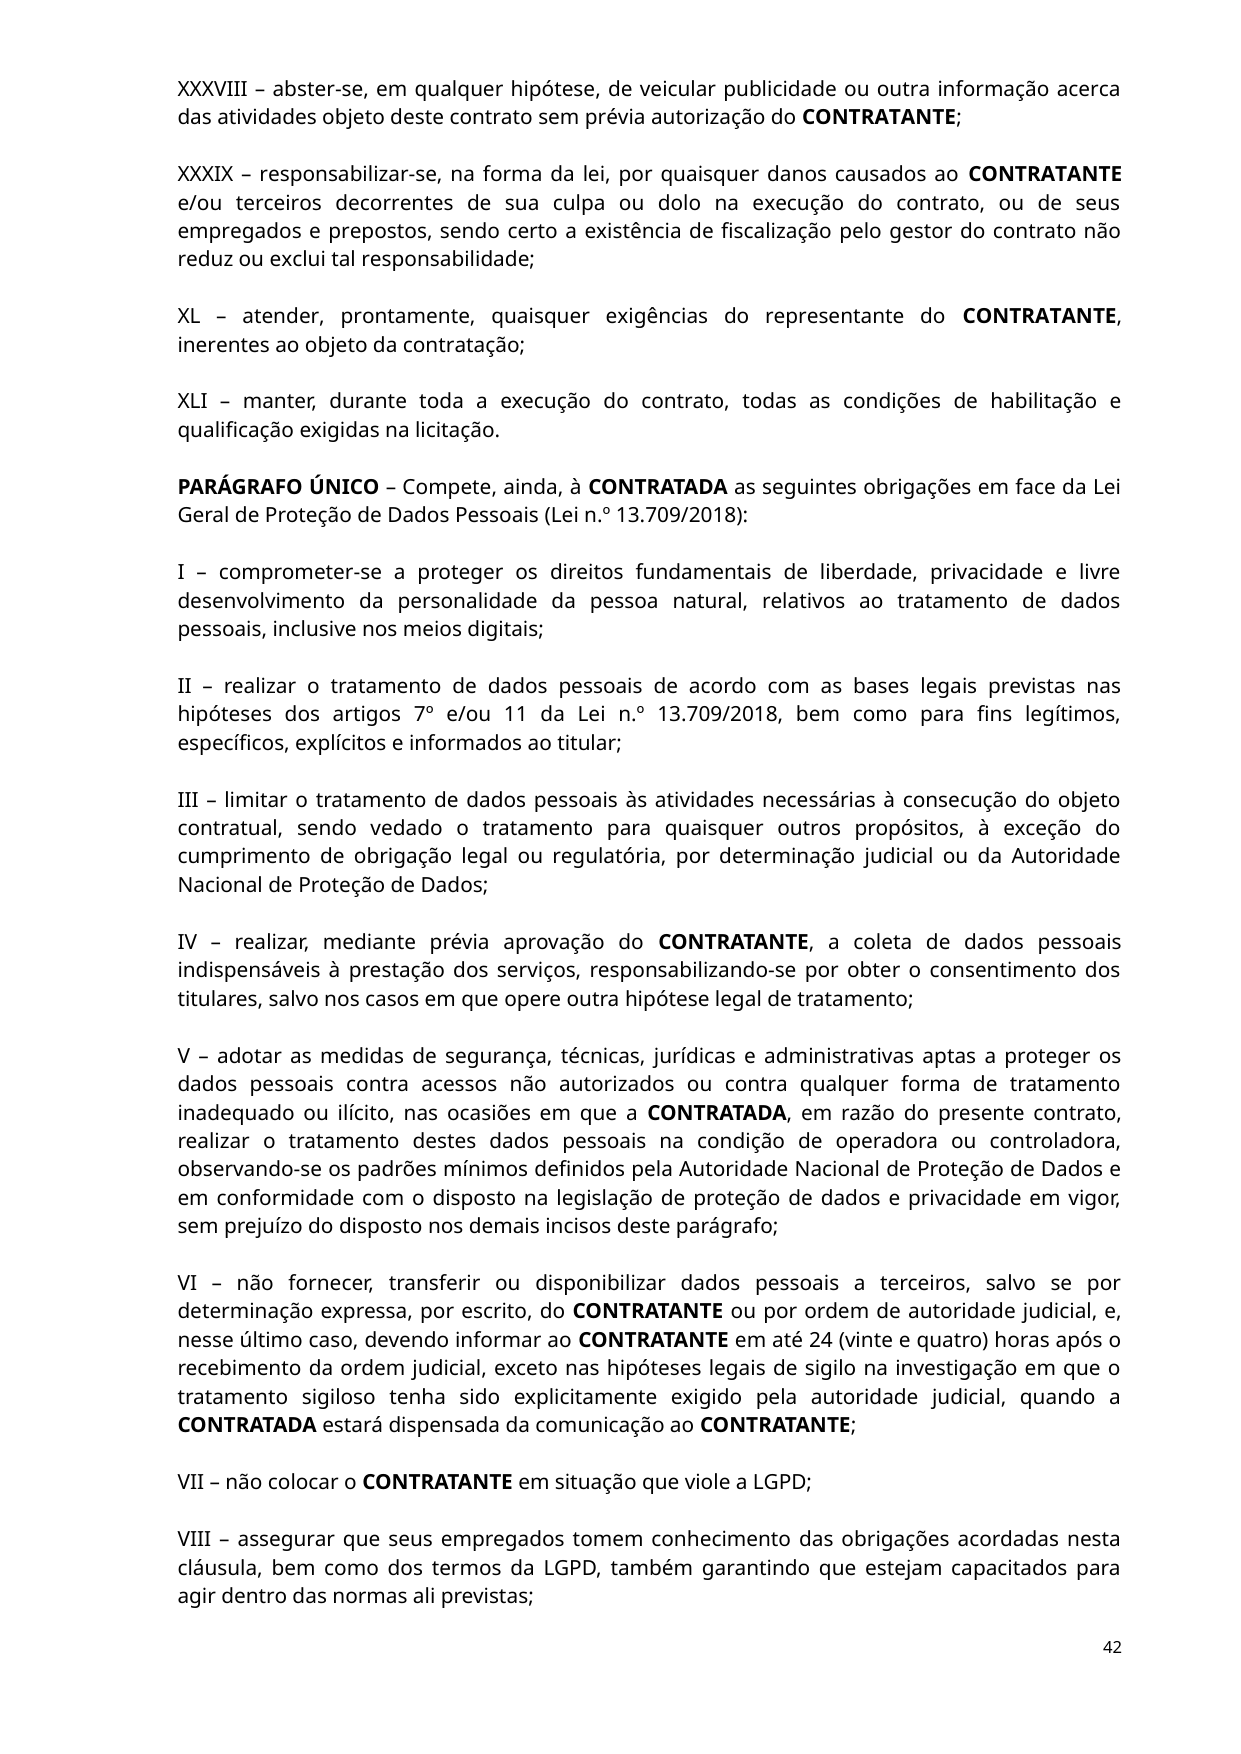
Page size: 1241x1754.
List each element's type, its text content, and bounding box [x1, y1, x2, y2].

text XL – atender, prontamente, quaisquer exigências do representante do CONTRATANTE, inerentes ao objeto da contratação; [177, 301, 1122, 358]
text VI – não fornecer, transferir ou disponibilizar dados pessoais a terceiros, salvo se por determinação expressa, por escrito, do CONTRATANTE ou por ordem de autoridade judicial, e, nesse último caso, devendo informar ao CONTRATANTE em até 24 (vinte e quatro) horas após o recebimento da ordem judicial, exceto nas hipóteses legais de sigilo na investigação em que o tratamento sigiloso tenha sido explicitamente exigido pela autoridade judicial, quando a CONTRATADA estará dispensada da comunicação ao CONTRATANTE; [177, 1268, 1122, 1439]
text V – adotar as medidas de segurança, técnicas, jurídicas e administrativas aptas a proteger os dados pessoais contra acessos não autorizados ou contra qualquer forma de tratamento inadequado ou ilícito, nas ocasiões em que a CONTRATADA, em razão do presente contrato, realizar o tratamento destes dados pessoais na condição de operadora ou controladora, observando-se os padrões mínimos definidos pela Autoridade Nacional de Proteção de Dados e em conformidade com o disposto na legislação de proteção de dados e privacidade em vigor, sem prejuízo do disposto nos demais incisos deste parágrafo; [177, 1041, 1122, 1240]
text VIII – assegurar que seus empregados tomem conhecimento das obrigações acordadas nesta cláusula, bem como dos termos da LGPD, também garantindo que estejam capacitados para agir dentro das normas ali previstas; [177, 1524, 1122, 1609]
text IV – realizar, mediante prévia aprovação do CONTRATANTE, a coleta de dados pessoais indispensáveis à prestação dos serviços, responsabilizando-se por obter o consentimento dos titulares, salvo nos casos em que opere outra hipótese legal de tratamento; [177, 927, 1122, 1012]
text VII – não colocar o CONTRATANTE em situação que viole a LGPD; [177, 1467, 1122, 1496]
text XLI – manter, durante toda a execução do contrato, todas as condições de habilitação e qualificação exigidas na licitação. [177, 387, 1122, 443]
text XXXIX – responsabilizar-se, na forma da lei, por quaisquer danos causados ao CONTRATANTE e/ou terceiros decorrentes de sua culpa ou dolo na execução do contrato, ou de seus empregados e prepostos, sendo certo a existência de fiscalização pelo gestor do contrato não reduz ou exclui tal responsabilidade; [177, 159, 1122, 273]
text I – comprometer-se a proteger os direitos fundamentais de liberdade, privacidade e livre desenvolvimento da personalidade da pessoa natural, relativos ao tratamento de dados pessoais, inclusive nos meios digitais; [177, 557, 1122, 643]
text XXXVIII – abster-se, em qualquer hipótese, de veicular publicidade ou outra informação acerca das atividades objeto deste contrato sem prévia autorização do CONTRATANTE; [177, 74, 1122, 131]
text III – limitar o tratamento de dados pessoais às atividades necessárias à consecução do objeto contratual, sendo vedado o tratamento para quaisquer outros propósitos, à exceção do cumprimento de obrigação legal ou regulatória, por determinação judicial ou da Autoridade Nacional de Proteção de Dados; [177, 785, 1122, 898]
text II – realizar o tratamento de dados pessoais de acordo com as bases legais previstas nas hipóteses dos artigos 7º e/ou 11 da Lei n.º 13.709/2018, bem como para fins legítimos, específicos, explícitos e informados ao titular; [177, 671, 1122, 756]
text PARÁGRAFO ÚNICO – Compete, ainda, à CONTRATADA as seguintes obrigações em face da Lei Geral de Proteção de Dados Pessoais (Lei n.º 13.709/2018): [177, 472, 1122, 529]
